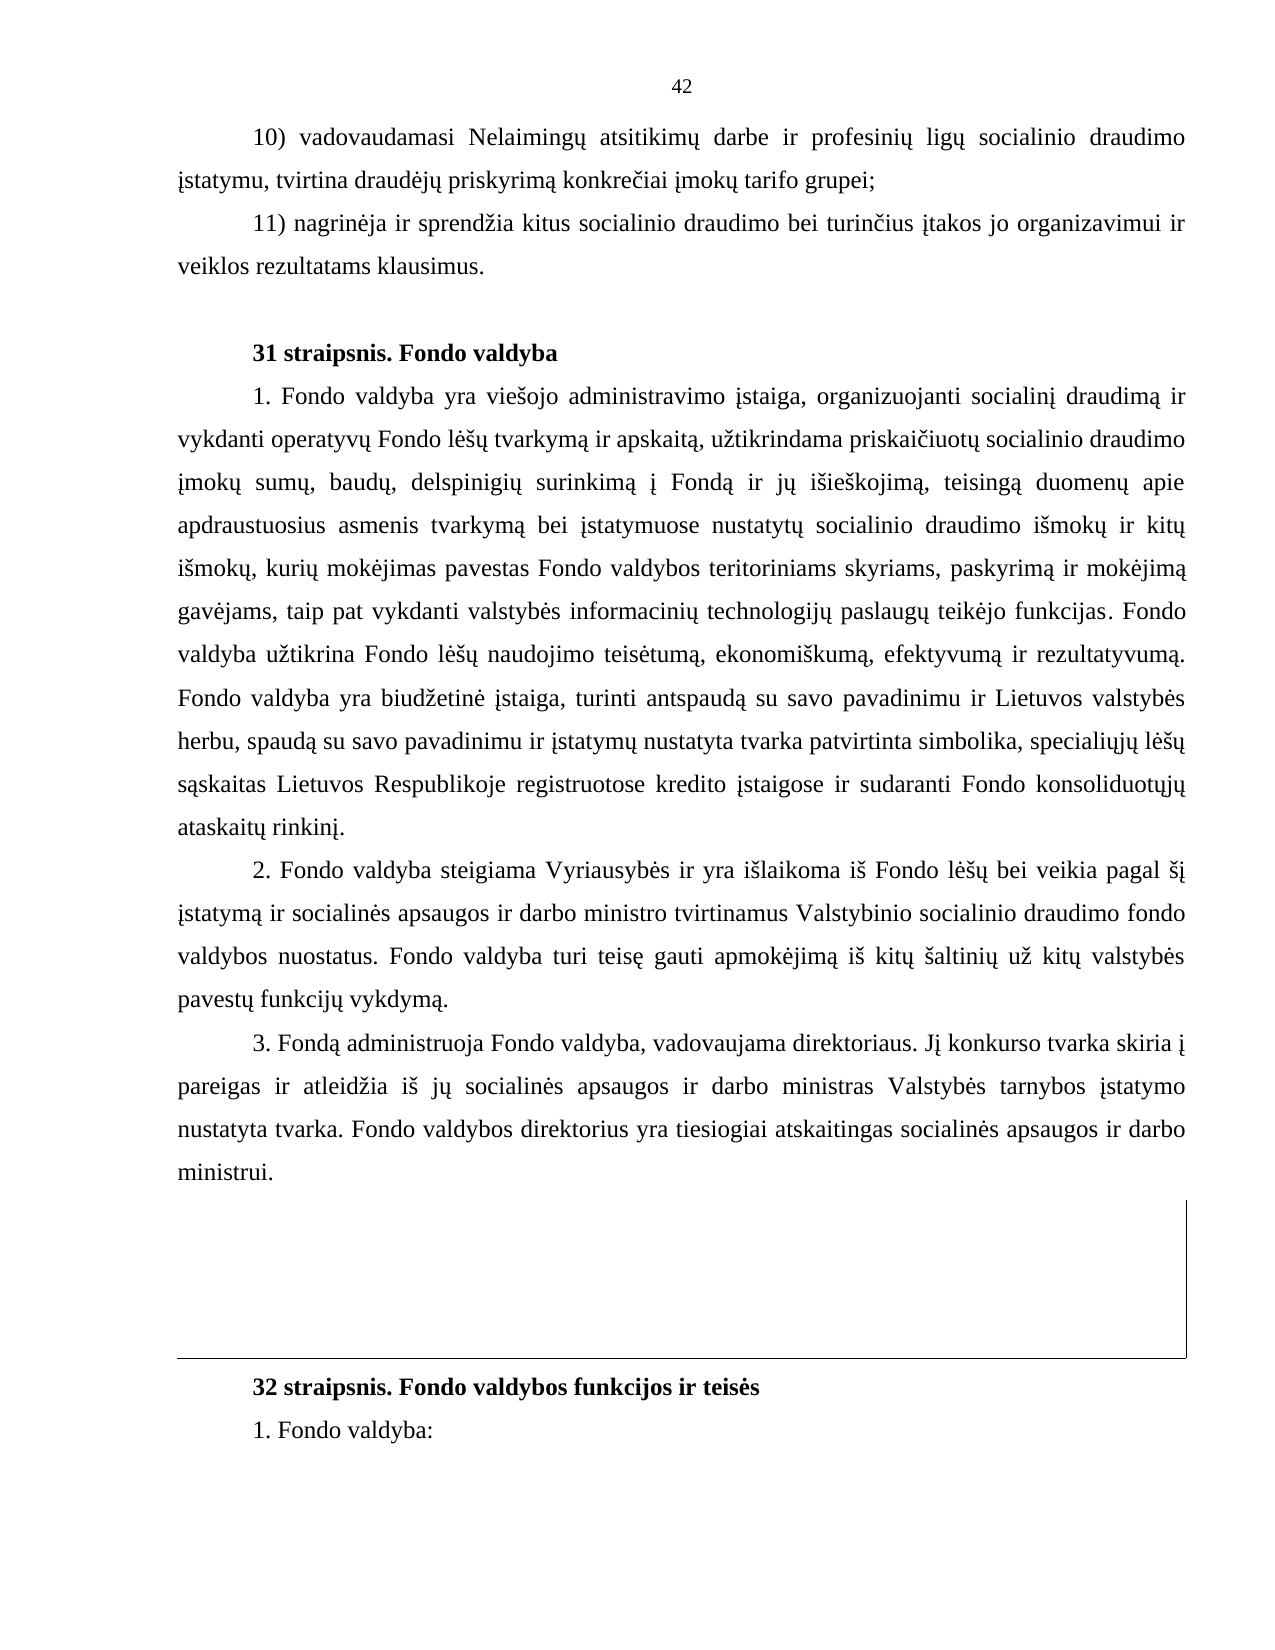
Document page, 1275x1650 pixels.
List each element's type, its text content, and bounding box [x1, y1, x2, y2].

text 11) nagrinėja ir sprendžia kitus socialinio draudimo bei turinčius įtakos jo organizavimui ir veiklos rezultatams klausimus. [177, 208, 1186, 280]
text 1. Fondo valdyba yra viešojo administravimo įstaiga, organizuojanti socialinį draudimą ir vykdanti operatyvų Fondo lėšų tvarkymą ir apskaitą, užtikrindama priskaičiuotų socialinio draudimo įmokų sumų, baudų, delspinigių surinkimą į Fondą ir jų išieškojimą, teisingą duomenų apie apdraustuosius asmenis tvarkymą bei įstatymuose nustatytų socialinio draudimo išmokų ir kitų išmokų, kurių mokėjimas pavestas Fondo valdybos teritoriniams skyriams, paskyrimą ir mokėjimą gavėjams, taip pat vykdanti valstybės informacinių technologijų paslaugų teikėjo funkcijas. Fondo valdyba užtikrina Fondo lėšų naudojimo teisėtumą, ekonomiškumą, efektyvumą ir rezultatyvumą. Fondo valdyba yra biudžetinė įstaiga, turinti antspaudą su savo pavadinimu ir Lietuvos valstybės herbu, spaudą su savo pavadinimu ir įstatymų nustatyta tvarka patvirtinta simbolika, specialiųjų lėšų sąskaitas Lietuvos Respublikoje registruotose kredito įstaigose ir sudaranti Fondo konsoliduotųjų ataskaitų rinkinį. [177, 381, 1186, 841]
text 31 straipsnis. Fondo valdyba [177, 338, 1186, 366]
text 10) vadovaudamasi Nelaimingų atsitikimų darbe ir profesinių ligų socialinio draudimo įstatymu, tvirtina draudėjų priskyrimą konkrečiai įmokų tarifo grupei; [177, 122, 1186, 194]
text 1. Fondo valdyba: [177, 1416, 1186, 1444]
text 32 straipsnis. Fondo valdybos funkcijos ir teisės [177, 1372, 1186, 1401]
text 3. Fondą administruoja Fondo valdyba, vadovaujama direktoriaus. Jį konkurso tvarka skiria į pareigas ir atleidžia iš jų socialinės apsaugos ir darbo ministras Valstybės tarnybos įstatymo nustatyta tvarka. Fondo valdybos direktorius yra tiesiogiai atskaitingas socialinės apsaugos ir darbo ministrui. [177, 1028, 1186, 1186]
text 2. Fondo valdyba steigiama Vyriausybės ir yra išlaikoma iš Fondo lėšų bei veikia pagal šį įstatymą ir socialinės apsaugos ir darbo ministro tvirtinamus Valstybinio socialinio draudimo fondo valdybos nuostatus. Fondo valdyba turi teisę gauti apmokėjimą iš kitų šaltinių už kitų valstybės pavestų funkcijų vykdymą. [177, 855, 1186, 1013]
